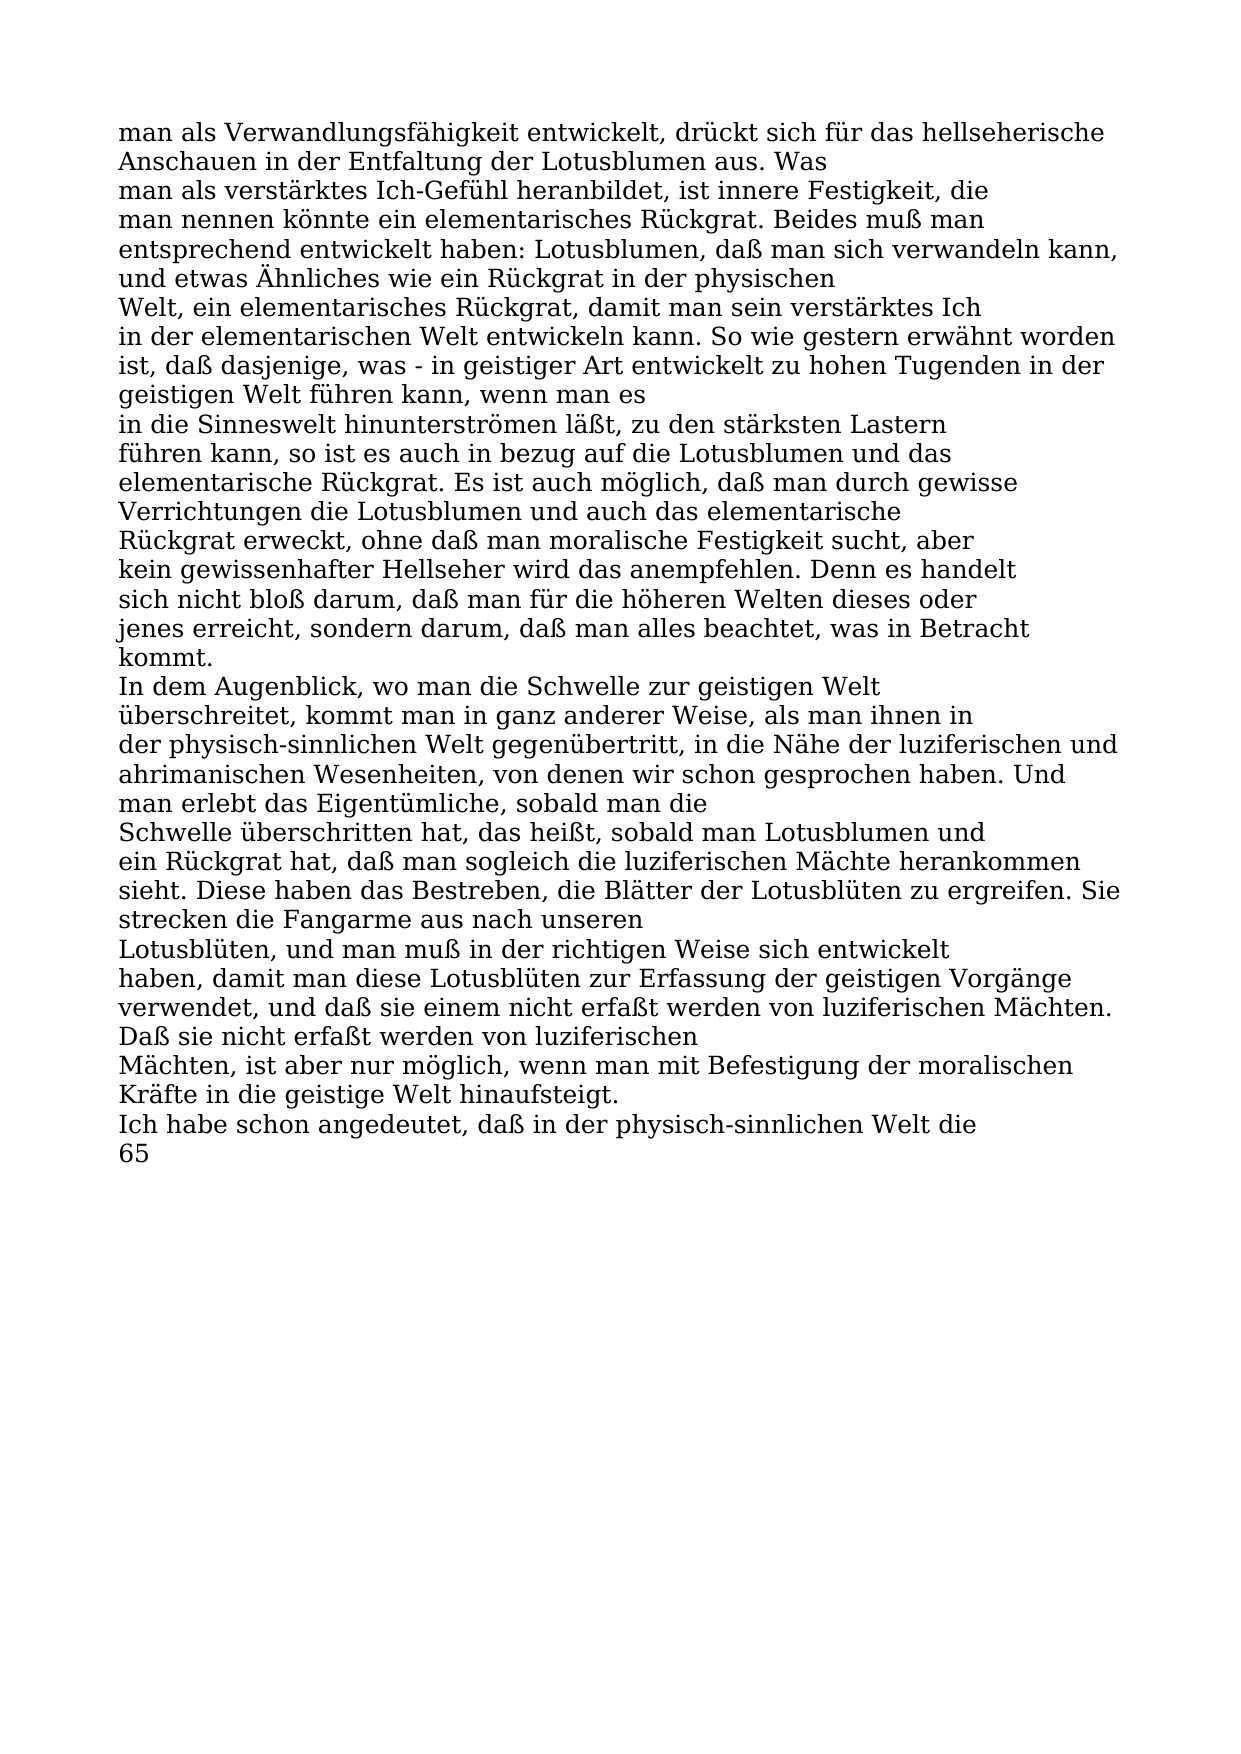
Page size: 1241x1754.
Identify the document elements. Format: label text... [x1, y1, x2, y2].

text Lotusblüten, und man muß in der richtigen Weise sich entwickelt [118, 935, 1122, 964]
text ein Rückgrat hat, daß man sogleich die luziferischen Mächte herankommen sieht. Diese haben das Bestreben, die Blätter der Lotusblüten zu ergreifen. Sie strecken die Fangarme aus nach unseren [118, 847, 1122, 935]
text kommt. [118, 643, 1122, 672]
text 65 [118, 1139, 1122, 1168]
text der physisch-sinnlichen Welt gegenübertritt, in die Nähe der luziferischen und ahrimanischen Wesenheiten, von denen wir schon gesprochen haben. Und man erlebt das Eigentümliche, sobald man die [118, 731, 1122, 818]
text überschreitet, kommt man in ganz anderer Weise, als man ihnen in [118, 701, 1122, 731]
text führen kann, so ist es auch in bezug auf die Lotusblumen und das [118, 439, 1122, 468]
text in der elementarischen Welt entwickeln kann. So wie gestern erwähnt worden ist, daß dasjenige, was - in geistiger Art entwickelt zu hohen Tugenden in der geistigen Welt führen kann, wenn man es [118, 322, 1122, 410]
text Ich habe schon angedeutet, daß in der physisch-sinnlichen Welt die [118, 1110, 1122, 1139]
text In dem Augenblick, wo man die Schwelle zur geistigen Welt [118, 672, 1122, 701]
text jenes erreicht, sondern darum, daß man alles beachtet, was in Betracht [118, 614, 1122, 643]
text haben, damit man diese Lotusblüten zur Erfassung der geistigen Vorgänge verwendet, und daß sie einem nicht erfaßt werden von luziferischen Mächten. Daß sie nicht erfaßt werden von luziferischen [118, 964, 1122, 1051]
text entsprechend entwickelt haben: Lotusblumen, daß man sich verwandeln kann, und etwas Ähnliches wie ein Rückgrat in der physischen [118, 235, 1122, 293]
text Rückgrat erweckt, ohne daß man moralische Festigkeit sucht, aber [118, 526, 1122, 556]
text Schwelle überschritten hat, das heißt, sobald man Lotusblumen und [118, 818, 1122, 847]
text man nennen könnte ein elementarisches Rückgrat. Beides muß man [118, 206, 1122, 235]
text Mächten, ist aber nur möglich, wenn man mit Befestigung der moralischen Kräfte in die geistige Welt hinaufsteigt. [118, 1051, 1122, 1110]
text man als Verwandlungsfähigkeit entwickelt, drückt sich für das hellseherische Anschauen in der Entfaltung der Lotusblumen aus. Was [118, 118, 1122, 176]
text kein gewissenhafter Hellseher wird das anempfehlen. Denn es handelt [118, 556, 1122, 585]
text elementarische Rückgrat. Es ist auch möglich, daß man durch gewisse Verrichtungen die Lotusblumen und auch das elementarische [118, 468, 1122, 526]
text man als verstärktes Ich-Gefühl heranbildet, ist innere Festigkeit, die [118, 176, 1122, 206]
text Welt, ein elementarisches Rückgrat, damit man sein verstärktes Ich [118, 293, 1122, 322]
text in die Sinneswelt hinunterströmen läßt, zu den stärksten Lastern [118, 410, 1122, 439]
text sich nicht bloß darum, daß man für die höheren Welten dieses oder [118, 585, 1122, 614]
